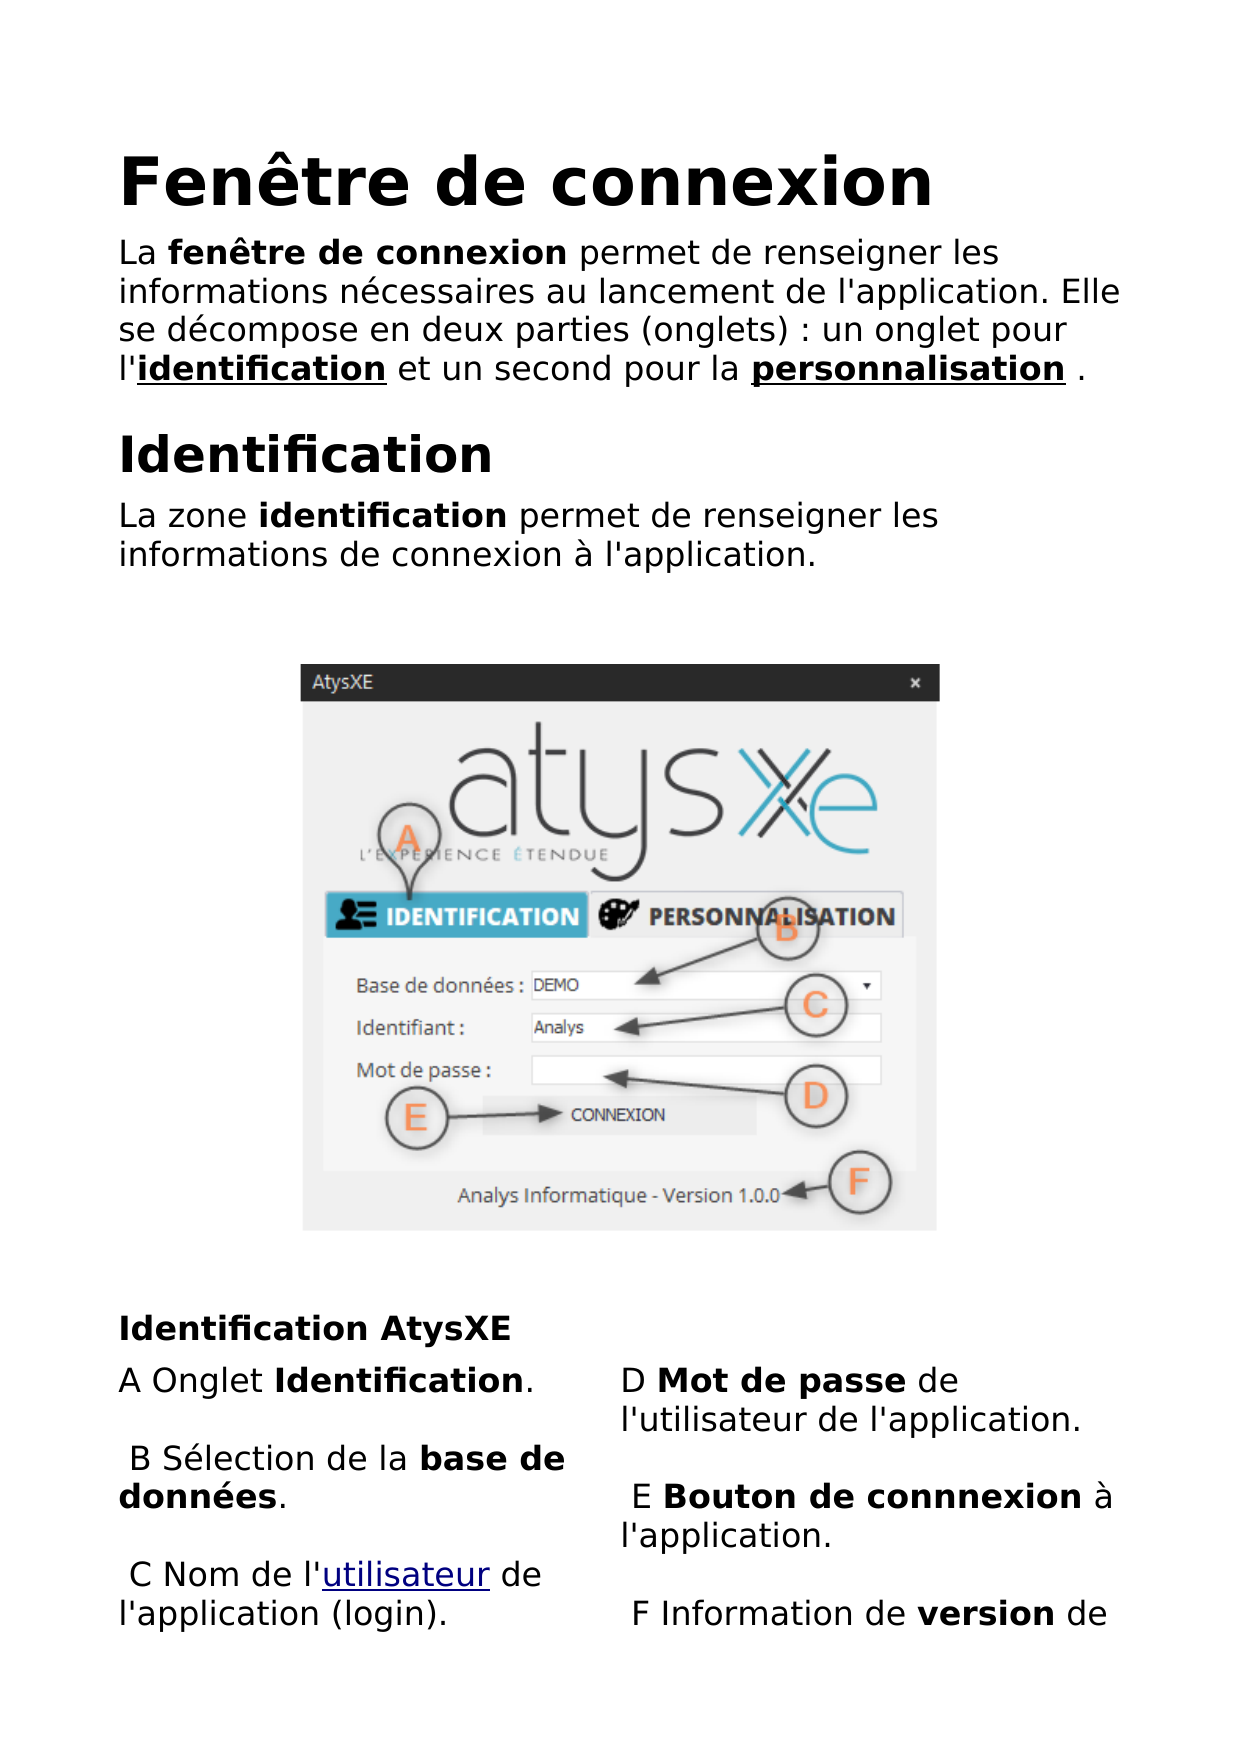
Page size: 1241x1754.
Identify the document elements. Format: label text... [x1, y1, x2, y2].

picture [300, 664, 940, 1234]
table_header A Onglet Identification. B Sélection de la base de données. C Nom de l'utilisateur de l'application (login). [118, 1361, 620, 1633]
subtitle Fenêtre de connexion [118, 143, 1122, 221]
subtitle Identification AtysXE [118, 1310, 1122, 1349]
text La fenêtre de connexion permet de renseigner les informations nécessaires au lancement de l'application. Elle se décompose en deux parties (onglets) : un onglet pour l'identification et un second pour la personnalisation . [118, 233, 1122, 389]
table_header D Mot de passe de l'utilisateur de l'application. E Bouton de connnexion à l'application. F Information de version de [620, 1361, 1122, 1633]
text La zone identification permet de renseigner les informations de connexion à l'application. [118, 497, 1122, 652]
subtitle Identification [118, 426, 1122, 484]
